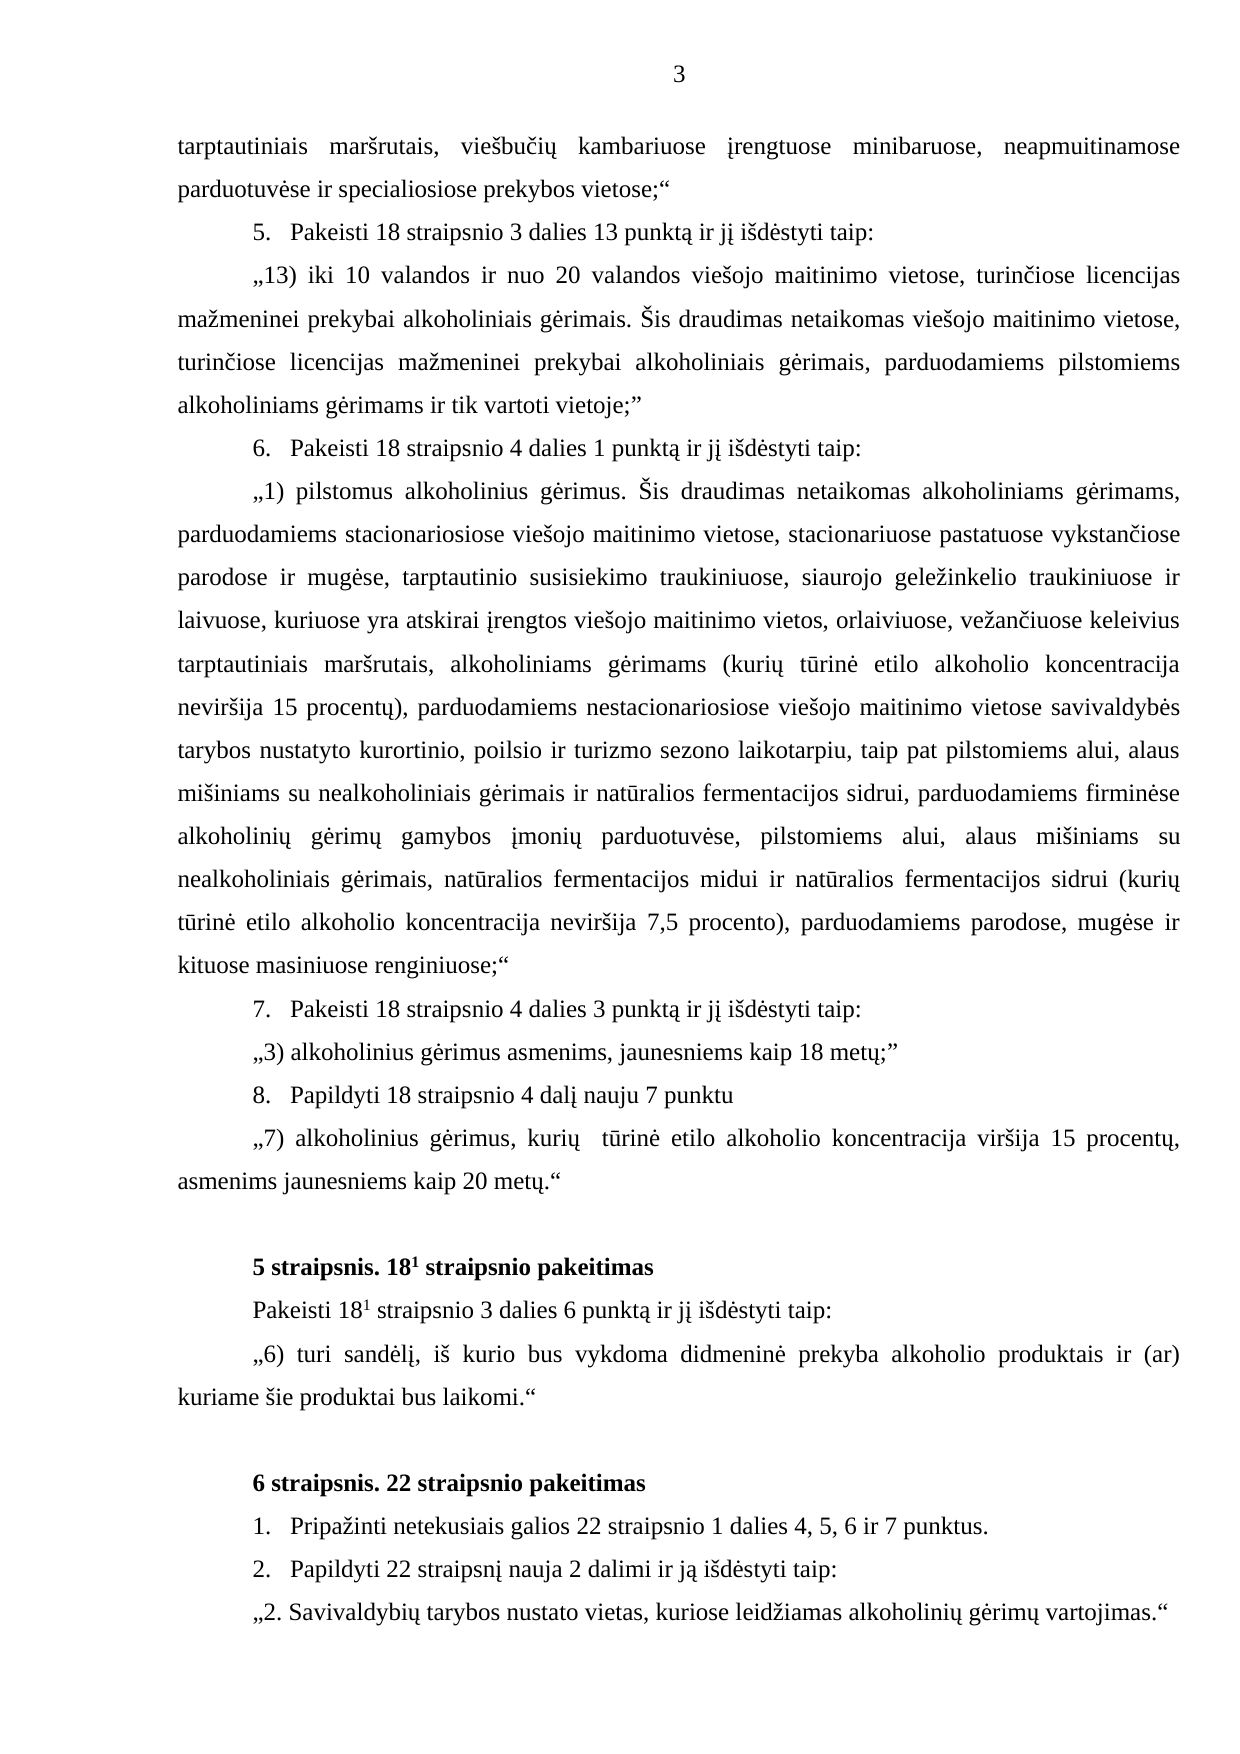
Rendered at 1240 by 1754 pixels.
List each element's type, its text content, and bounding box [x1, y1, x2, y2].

text tarptautiniais maršrutais, viešbučių kambariuose įrengtuose minibaruose, neapmuitinamose parduotuvėse ir specialiosiose prekybos vietose;“ [177, 131, 1181, 203]
text 8. Papildyti 18 straipsnio 4 dalį nauju 7 punktu [252, 1080, 1181, 1109]
text „3) alkoholinius gėrimus asmenims, jaunesniems kaip 18 metų;” [177, 1037, 1181, 1066]
text Pakeisti 181 straipsnio 3 dalies 6 punktą ir jį išdėstyti taip: [177, 1296, 1181, 1324]
text 6 straipsnis. 22 straipsnio pakeitimas [177, 1468, 1181, 1497]
text 5 straipsnis. 181 straipsnio pakeitimas [177, 1252, 1181, 1281]
text „7) alkoholinius gėrimus, kurių tūrinė etilo alkoholio koncentracija viršija 15 procentų, asmenims jaunesniems kaip 20 metų.“ [177, 1123, 1181, 1195]
text „1) pilstomus alkoholinius gėrimus. Šis draudimas netaikomas alkoholiniams gėrimams, parduodamiems stacionariosiose viešojo maitinimo vietose, stacionariuose pastatuose vykstančiose parodose ir mugėse, tarptautinio susisiekimo traukiniuose, siaurojo geležinkelio traukiniuose ir laivuose, kuriuose yra atskirai įrengtos viešojo maitinimo vietos, orlaiviuose, vežančiuose keleivius tarptautiniais maršrutais, alkoholiniams gėrimams (kurių tūrinė etilo alkoholio koncentracija neviršija 15 procentų), parduodamiems nestacionariosiose viešojo maitinimo vietose savivaldybės tarybos nustatyto kurortinio, poilsio ir turizmo sezono laikotarpiu, taip pat pilstomiems alui, alaus mišiniams su nealkoholiniais gėrimais ir natūralios fermentacijos sidrui, parduodamiems firminėse alkoholinių gėrimų gamybos įmonių parduotuvėse, pilstomiems alui, alaus mišiniams su nealkoholiniais gėrimais, natūralios fermentacijos midui ir natūralios fermentacijos sidrui (kurių tūrinė etilo alkoholio koncentracija neviršija 7,5 procento), parduodamiems parodose, mugėse ir kituose masiniuose renginiuose;“ [177, 476, 1181, 979]
text 2. Papildyti 22 straipsnį nauja 2 dalimi ir ją išdėstyti taip: [252, 1554, 1181, 1583]
text „2. Savivaldybių tarybos nustato vietas, kuriose leidžiamas alkoholinių gėrimų vartojimas.“ [177, 1597, 1181, 1626]
text 5. Pakeisti 18 straipsnio 3 dalies 13 punktą ir jį išdėstyti taip: [252, 217, 1181, 246]
text „13) iki 10 valandos ir nuo 20 valandos viešojo maitinimo vietose, turinčiose licencijas mažmeninei prekybai alkoholiniais gėrimais. Šis draudimas netaikomas viešojo maitinimo vietose, turinčiose licencijas mažmeninei prekybai alkoholiniais gėrimais, parduodamiems pilstomiems alkoholiniams gėrimams ir tik vartoti vietoje;” [177, 261, 1181, 419]
text 1. Pripažinti netekusiais galios 22 straipsnio 1 dalies 4, 5, 6 ir 7 punktus. [252, 1511, 1181, 1540]
text 6. Pakeisti 18 straipsnio 4 dalies 1 punktą ir jį išdėstyti taip: [252, 433, 1181, 462]
text 7. Pakeisti 18 straipsnio 4 dalies 3 punktą ir jį išdėstyti taip: [252, 994, 1181, 1022]
text „6) turi sandėlį, iš kurio bus vykdoma didmeninė prekyba alkoholio produktais ir (ar) kuriame šie produktai bus laikomi.“ [177, 1339, 1181, 1411]
